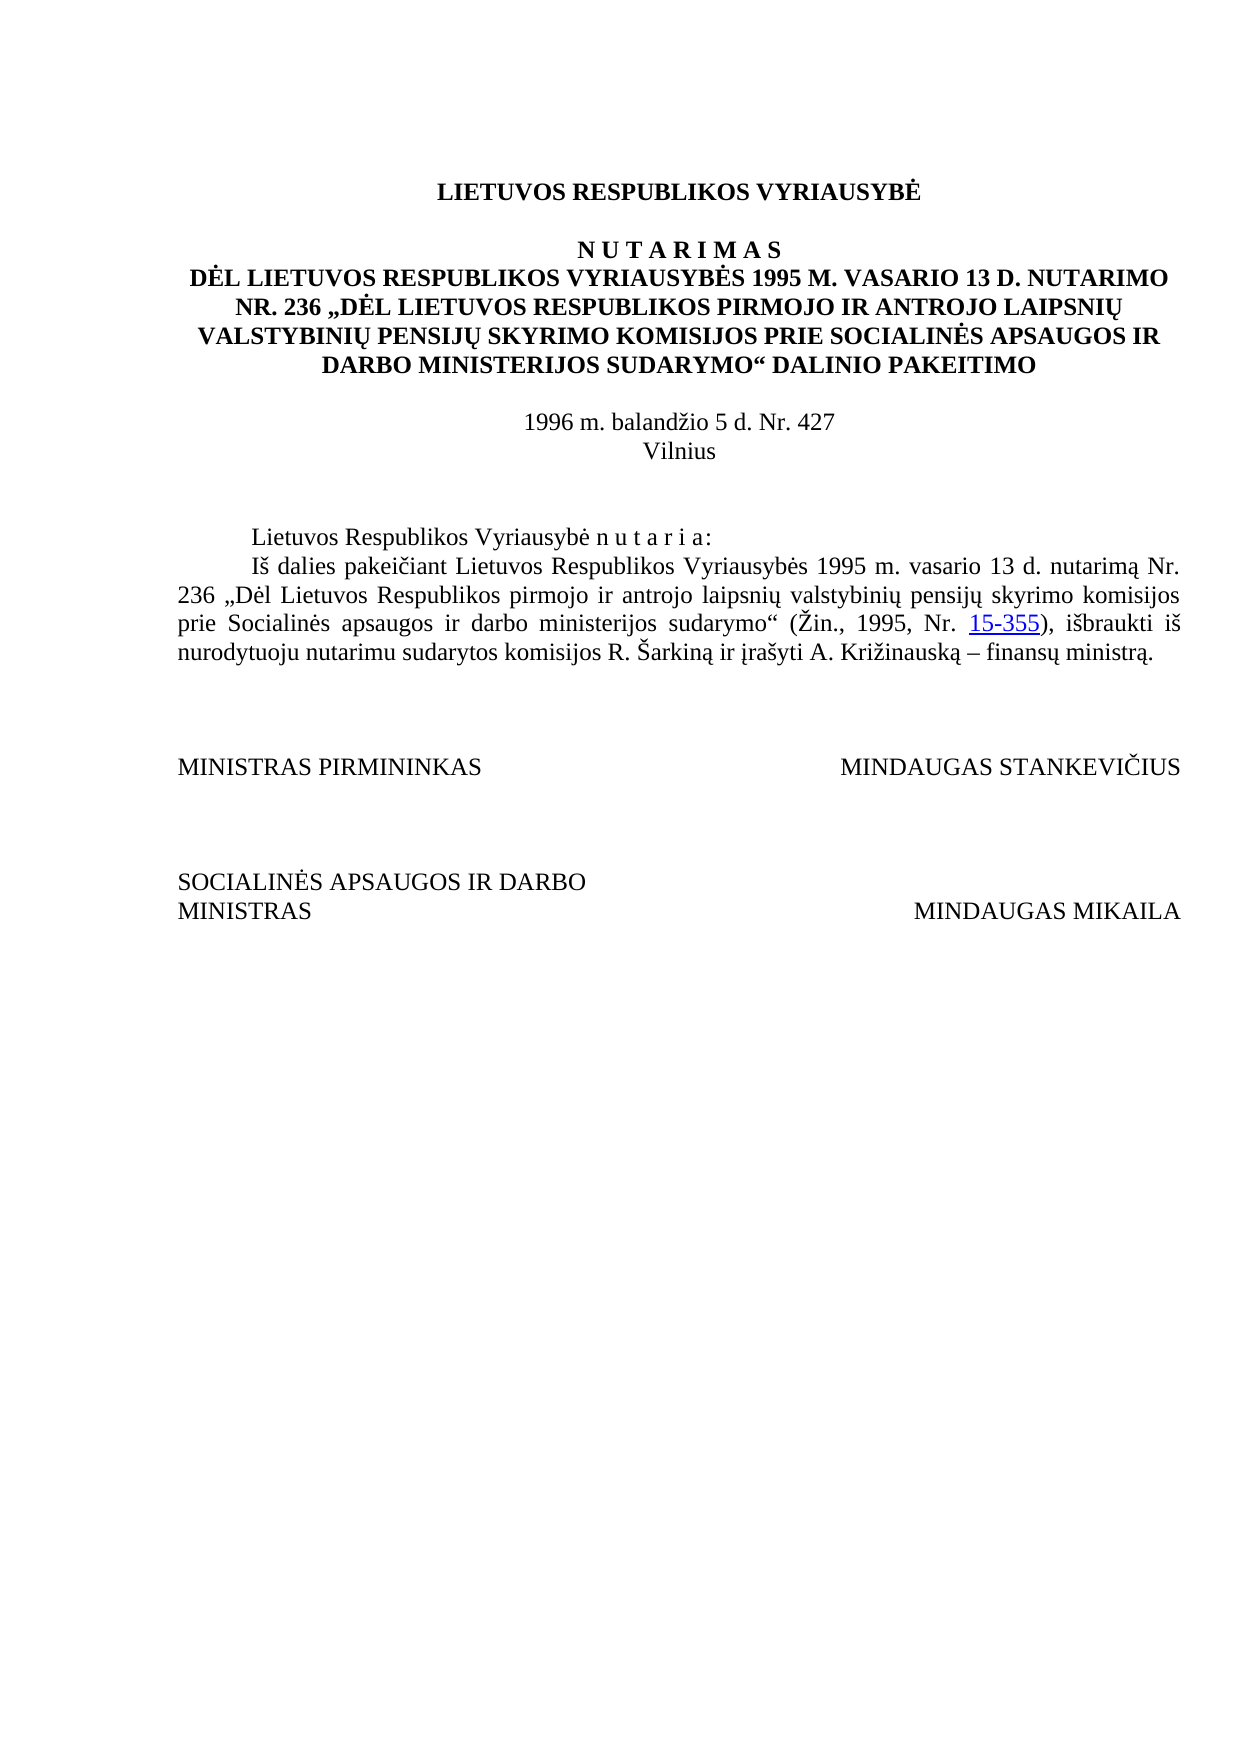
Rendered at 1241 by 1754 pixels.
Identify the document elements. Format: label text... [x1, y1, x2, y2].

text Vilnius [177, 436, 1181, 465]
text MINISTRAS MINDAUGAS MIKAILA [177, 896, 1181, 925]
text LIETUVOS RESPUBLIKOS VYRIAUSYBĖ [177, 177, 1181, 206]
text MINISTRAS PIRMININKAS MINDAUGAS STANKEVIČIUS [177, 752, 1181, 781]
text DĖL LIETUVOS RESPUBLIKOS VYRIAUSYBĖS 1995 M. VASARIO 13 D. NUTARIMO NR. 236 „DĖL LIETUVOS RESPUBLIKOS PIRMOJO IR ANTROJO LAIPSNIŲ VALSTYBINIŲ PENSIJŲ SKYRIMO KOMISIJOS PRIE SOCIALINĖS APSAUGOS IR DARBO MINISTERIJOS SUDARYMO“ DALINIO PAKEITIMO [177, 263, 1181, 378]
text Lietuvos Respublikos Vyriausybė nutaria: [177, 522, 1181, 551]
text Iš dalies pakeičiant Lietuvos Respublikos Vyriausybės 1995 m. vasario 13 d. nutarimą Nr. 236 „Dėl Lietuvos Respublikos pirmojo ir antrojo laipsnių valstybinių pensijų skyrimo komisijos prie Socialinės apsaugos ir darbo ministerijos sudarymo“ (Žin., 1995, Nr. 15-355), išbraukti iš nurodytuoju nutarimu sudarytos komisijos R. Šarkiną ir įrašyti A. Križinauską – finansų ministrą. [177, 551, 1181, 666]
text 1996 m. balandžio 5 d. Nr. 427 [177, 407, 1181, 436]
text SOCIALINĖS APSAUGOS IR DARBO [177, 867, 1181, 896]
text N U T A R I M A S [177, 235, 1181, 263]
